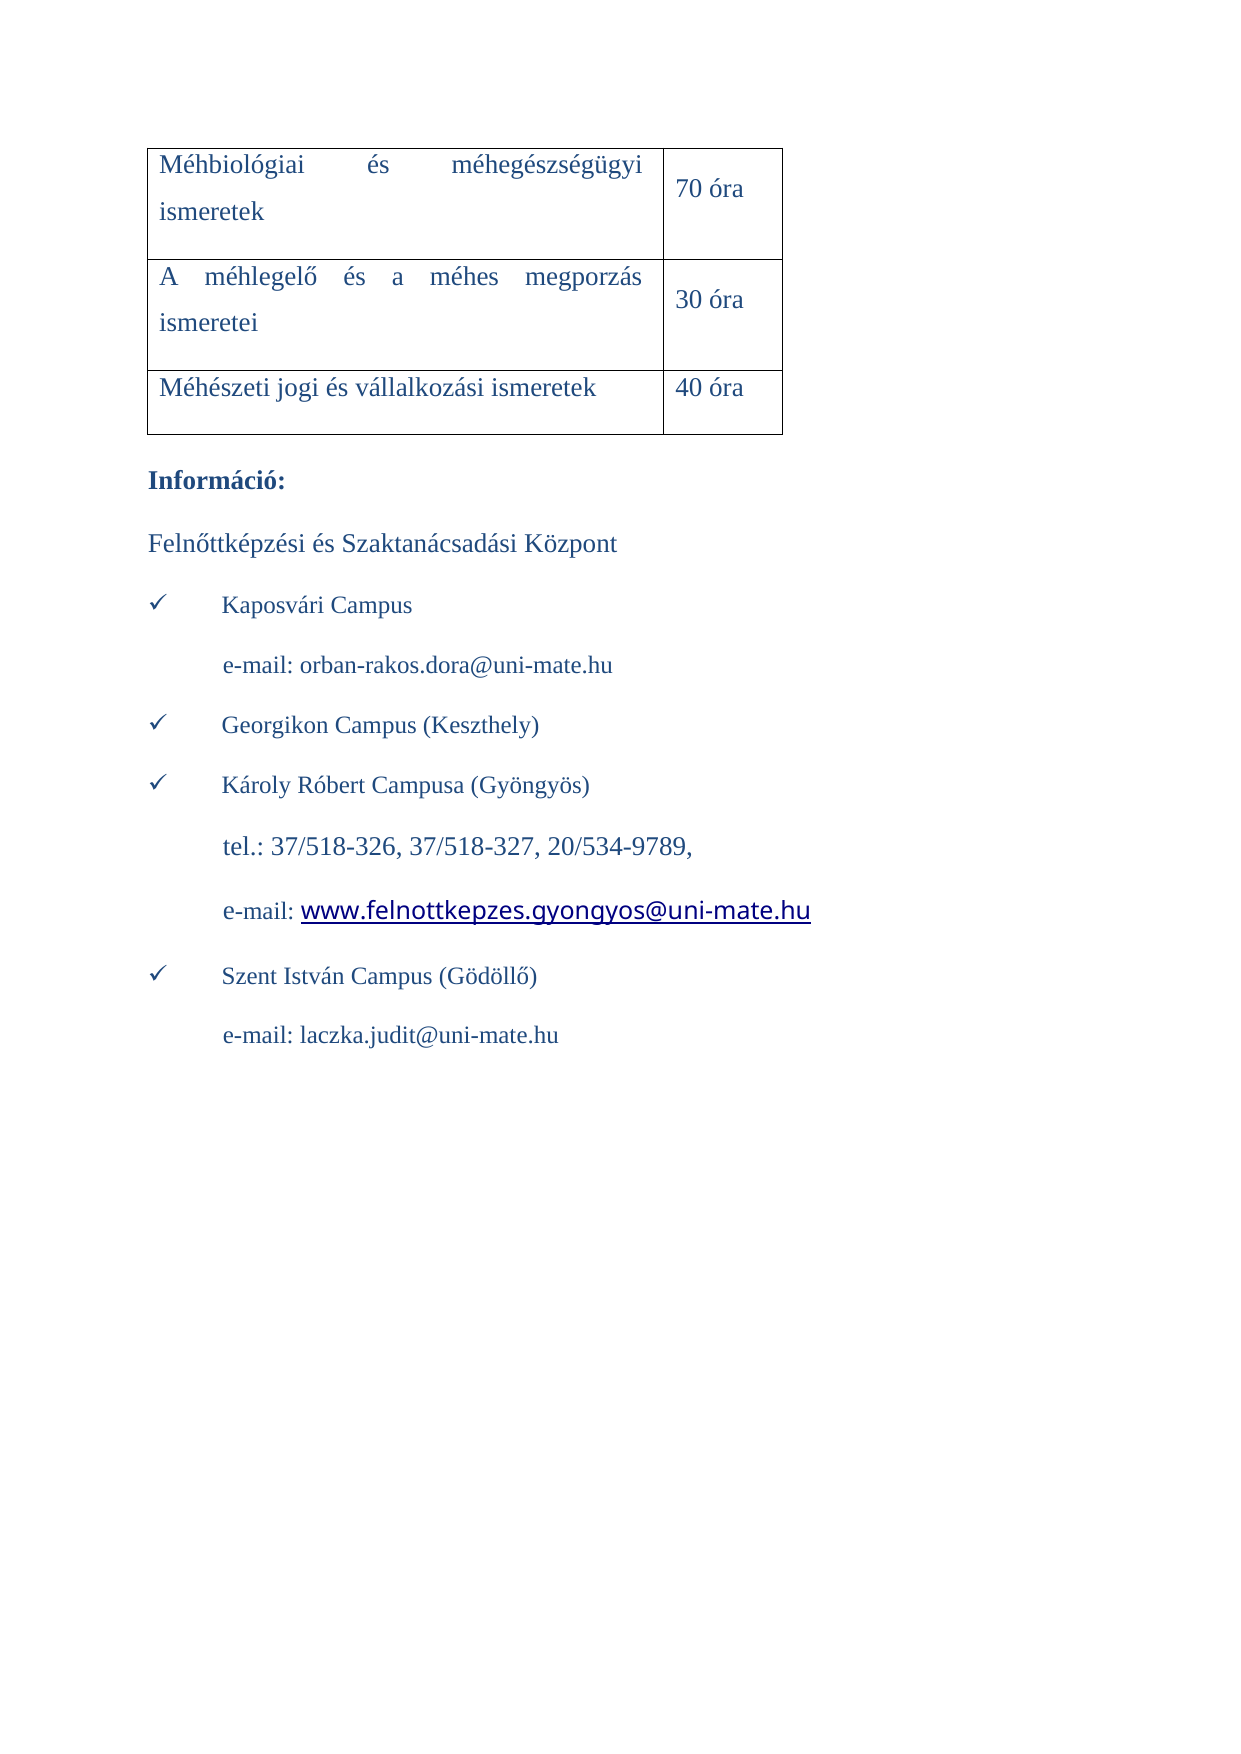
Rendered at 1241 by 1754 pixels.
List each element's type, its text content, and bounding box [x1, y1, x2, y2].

table_cell Méhbiológiai és méhegészségügyi ismeretek [148, 149, 663, 259]
text Felnőttképzési és Szaktanácsadási Központ [148, 527, 1082, 558]
text e-mail: laczka.judit@uni-mate.hu [223, 1021, 1082, 1049]
text Információ: [148, 464, 1082, 495]
table_cell 70 óra [664, 149, 782, 259]
table_cell A méhlegelő és a méhes megporzás ismeretei [148, 260, 663, 370]
text tel.: 37/518-326, 37/518-327, 20/534-9789, [223, 830, 1082, 861]
table_cell Méhészeti jogi és vállalkozási ismeretek [148, 371, 663, 434]
list Georgikon Campus (Keszthely) [148, 710, 1082, 739]
table_cell 30 óra [664, 260, 782, 370]
text e-mail: orban-rakos.dora@uni-mate.hu [223, 650, 1082, 679]
list Kaposvári Campus [148, 591, 1082, 619]
list Károly Róbert Campusa (Gyöngyös) [148, 770, 1082, 799]
text e-mail: www.felnottkepzes.gyongyos@uni-mate.hu [223, 893, 1082, 927]
list Szent István Campus (Gödöllő) [148, 961, 1082, 989]
table_cell 40 óra [664, 371, 782, 434]
